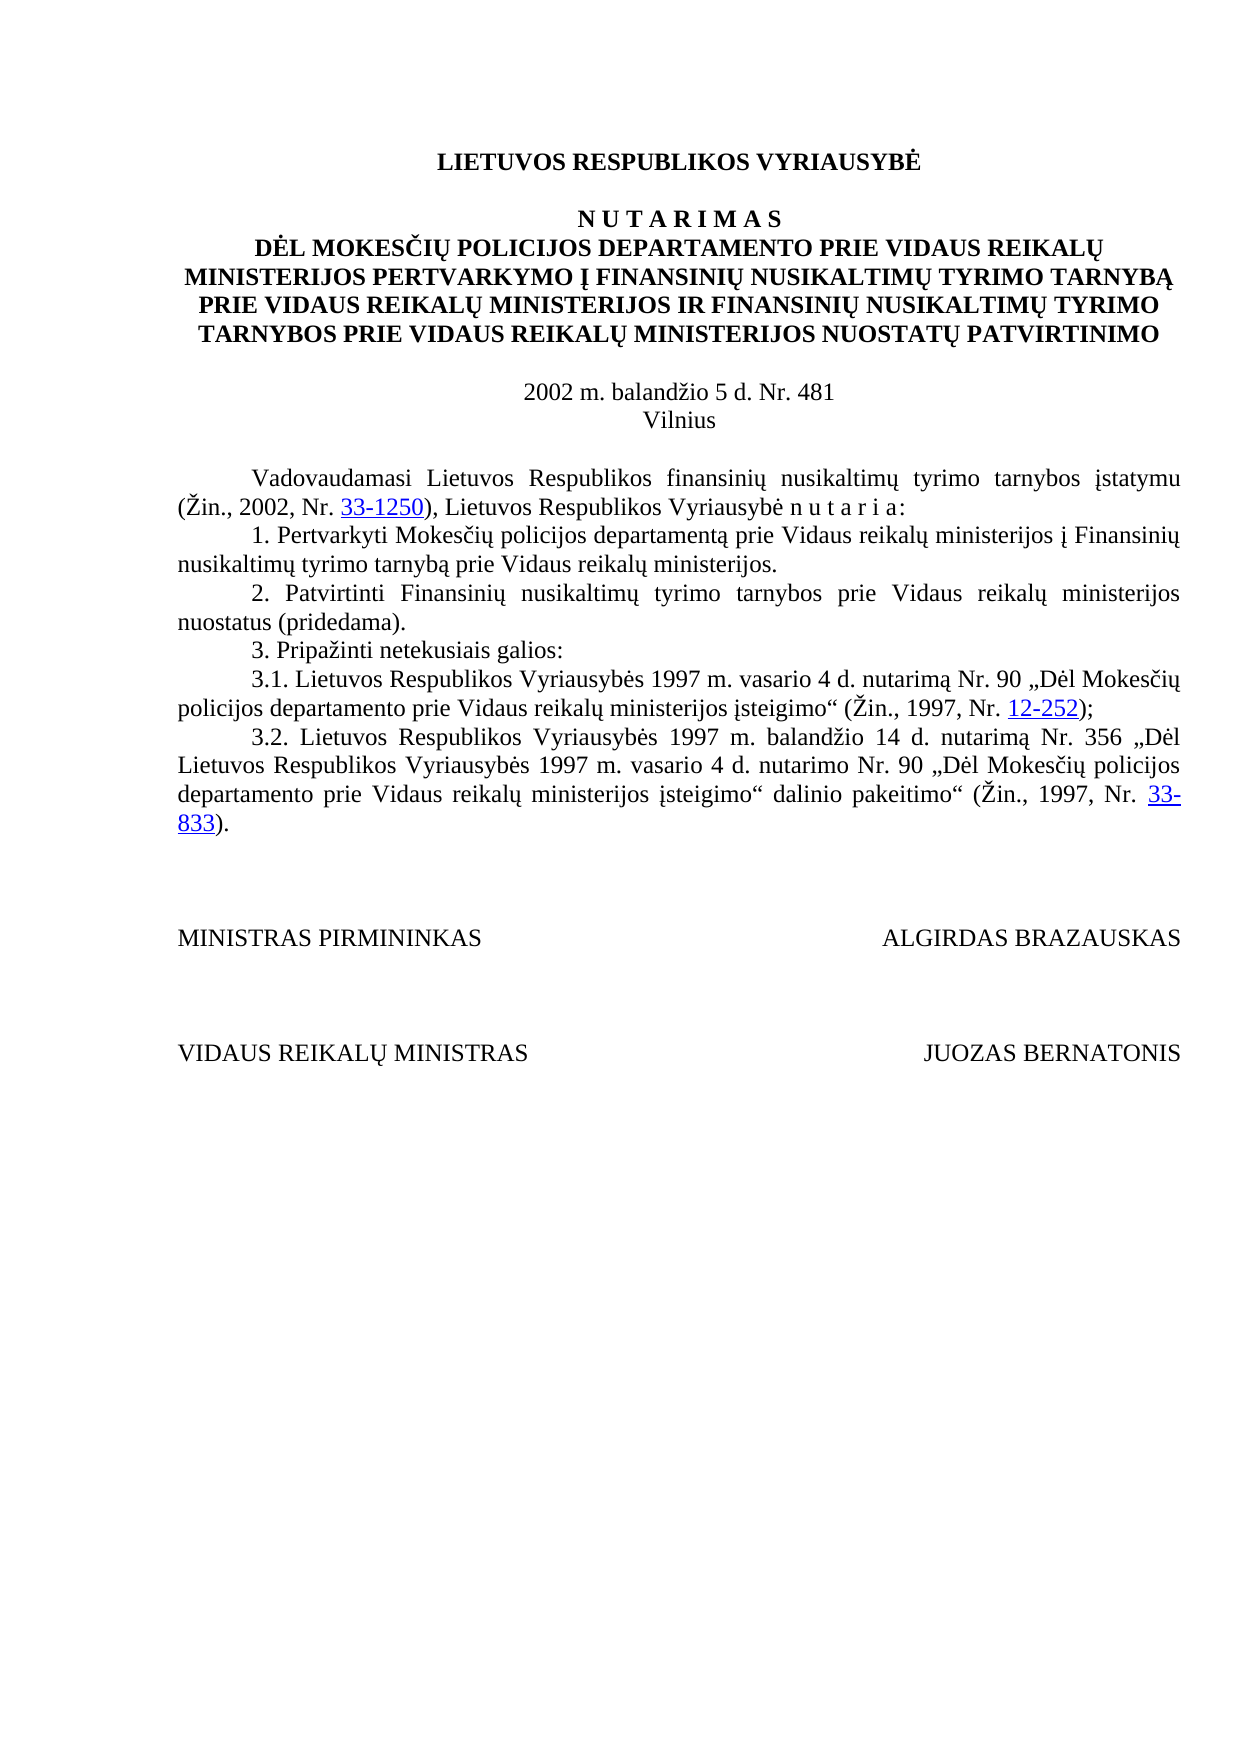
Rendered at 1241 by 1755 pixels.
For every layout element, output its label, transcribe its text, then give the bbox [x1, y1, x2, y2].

text 2. Patvirtinti Finansinių nusikaltimų tyrimo tarnybos prie Vidaus reikalų ministerijos nuostatus (pridedama). [177, 578, 1181, 636]
text 3. Pripažinti netekusiais galios: [177, 636, 1181, 664]
text 3.2. Lietuvos Respublikos Vyriausybės 1997 m. balandžio 14 d. nutarimą Nr. 356 „Dėl Lietuvos Respublikos Vyriausybės 1997 m. vasario 4 d. nutarimo Nr. 90 „Dėl Mokesčių policijos departamento prie Vidaus reikalų ministerijos įsteigimo“ dalinio pakeitimo“ (Žin., 1997, Nr. 33-833). [177, 722, 1181, 837]
text 3.1. Lietuvos Respublikos Vyriausybės 1997 m. vasario 4 d. nutarimą Nr. 90 „Dėl Mokesčių policijos departamento prie Vidaus reikalų ministerijos įsteigimo“ (Žin., 1997, Nr. 12-252); [177, 664, 1181, 722]
text DĖL MOKESČIŲ POLICIJOS DEPARTAMENTO PRIE VIDAUS REIKALŲ MINISTERIJOS PERTVARKYMO Į FINANSINIŲ NUSIKALTIMŲ TYRIMO TARNYBĄ PRIE VIDAUS REIKALŲ MINISTERIJOS IR FINANSINIŲ NUSIKALTIMŲ TYRIMO TARNYBOS PRIE VIDAUS REIKALŲ MINISTERIJOS NUOSTATŲ PATVIRTINIMO [177, 233, 1181, 348]
text 2002 m. balandžio 5 d. Nr. 481 [177, 377, 1181, 406]
text LIETUVOS RESPUBLIKOS VYRIAUSYBĖ [177, 147, 1181, 176]
text N U T A R I M A S [177, 204, 1181, 233]
text VIDAUS REIKALŲ MINISTRAS JUOZAS BERNATONIS [177, 1038, 1181, 1067]
text Vadovaudamasi Lietuvos Respublikos finansinių nusikaltimų tyrimo tarnybos įstatymu (Žin., 2002, Nr. 33-1250), Lietuvos Respublikos Vyriausybė nutaria: [177, 463, 1181, 521]
text MINISTRAS PIRMININKAS ALGIRDAS BRAZAUSKAS [177, 923, 1181, 952]
text Vilnius [177, 406, 1181, 434]
text 1. Pertvarkyti Mokesčių policijos departamentą prie Vidaus reikalų ministerijos į Finansinių nusikaltimų tyrimo tarnybą prie Vidaus reikalų ministerijos. [177, 521, 1181, 578]
